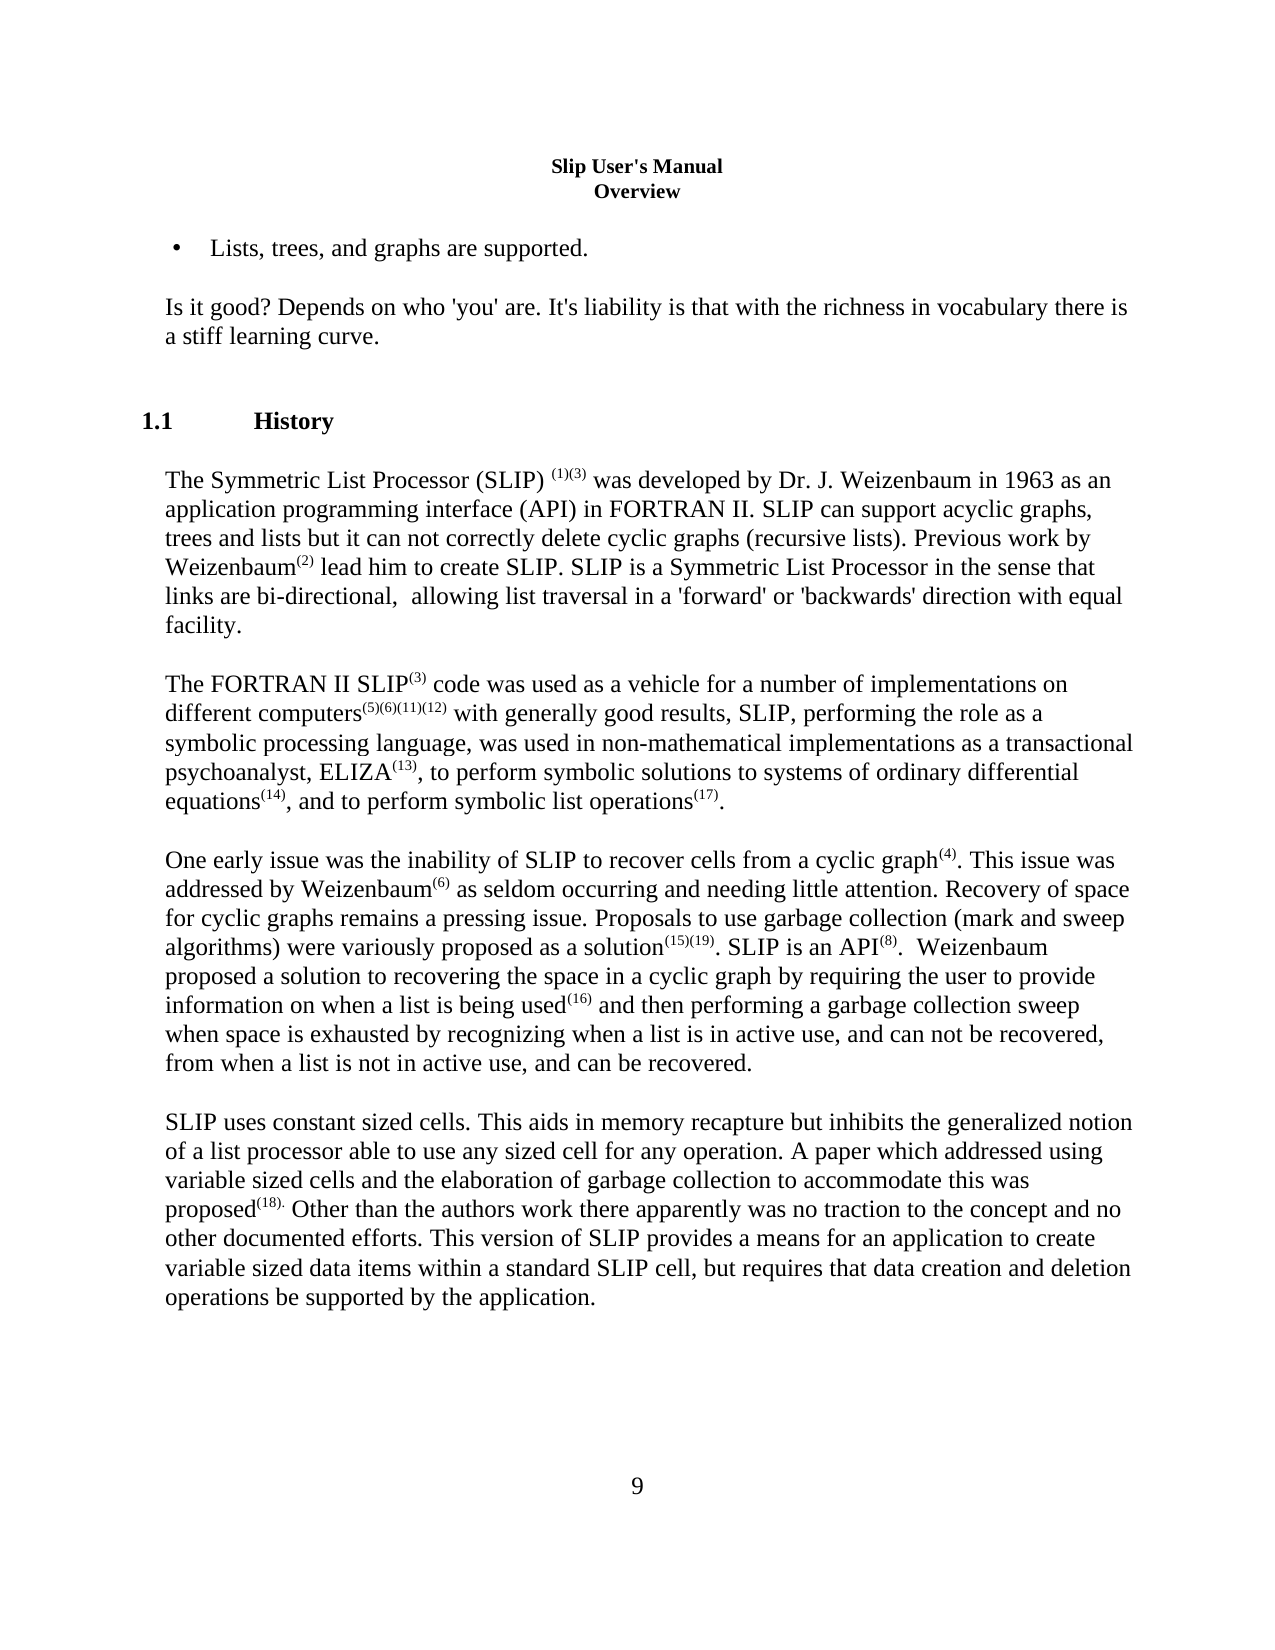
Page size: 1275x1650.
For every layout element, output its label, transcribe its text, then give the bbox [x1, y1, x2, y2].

text One early issue was the inability of SLIP to recover cells from a cyclic graph(4). This issue was addressed by Weizenbaum(6) as seldom occurring and needing little attention. Recovery of space for cyclic graphs remains a pressing issue. Proposals to use garbage collection (mark and sweep algorithms) were variously proposed as a solution(15)(19). SLIP is an API(8). Weizenbaum proposed a solution to recovering the space in a cyclic graph by requiring the user to provide information on when a list is being used(16) and then performing a garbage collection sweep when space is exhausted by recognizing when a list is in active use, and can not be recovered, from when a list is not in active use, and can be recovered. [165, 844, 1140, 1077]
subtitle History [135, 406, 1140, 435]
text SLIP uses constant sized cells. This aids in memory recapture but inhibits the generalized notion of a list processor able to use any sized cell for any operation. A paper which addressed using variable sized cells and the elaboration of garbage collection to accommodate this was proposed(18). Other than the authors work there apparently was no traction to the concept and no other documented efforts. This version of SLIP provides a means for an application to create variable sized data items within a standard SLIP cell, but requires that data creation and deletion operations be supported by the application. [165, 1136, 1140, 1311]
text The Symmetric List Processor (SLIP) (1)(3) was developed by Dr. J. Weizenbaum in 1963 as an application programming interface (API) in FORTRAN II. SLIP can support acyclic graphs, trees and lists but it can not correctly delete cyclic graphs (recursive lists). Previous work by Weizenbaum(2) lead him to create SLIP. SLIP is a Symmetric List Processor in the sense that links are bi-directional, allowing list traversal in a 'forward' or 'backwards' direction with equal facility. [249, 465, 1140, 639]
text Is it good? Depends on who 'you' are. It's liability is that with the richness in vocabulary there is a stiff learning curve. [165, 292, 1140, 350]
list Lists, trees, and graphs are supported. [172, 233, 1140, 262]
text The FORTRAN II SLIP(3) code was used as a vehicle for a number of implementations on different computers(5)(6)(11)(12) with generally good results, SLIP, performing the role as a symbolic processing language, was used in non-mathematical implementations as a transactional psychoanalyst, ELIZA(13), to perform symbolic solutions to systems of ordinary differential equations(14), and to perform symbolic list operations(17). [165, 669, 1140, 814]
